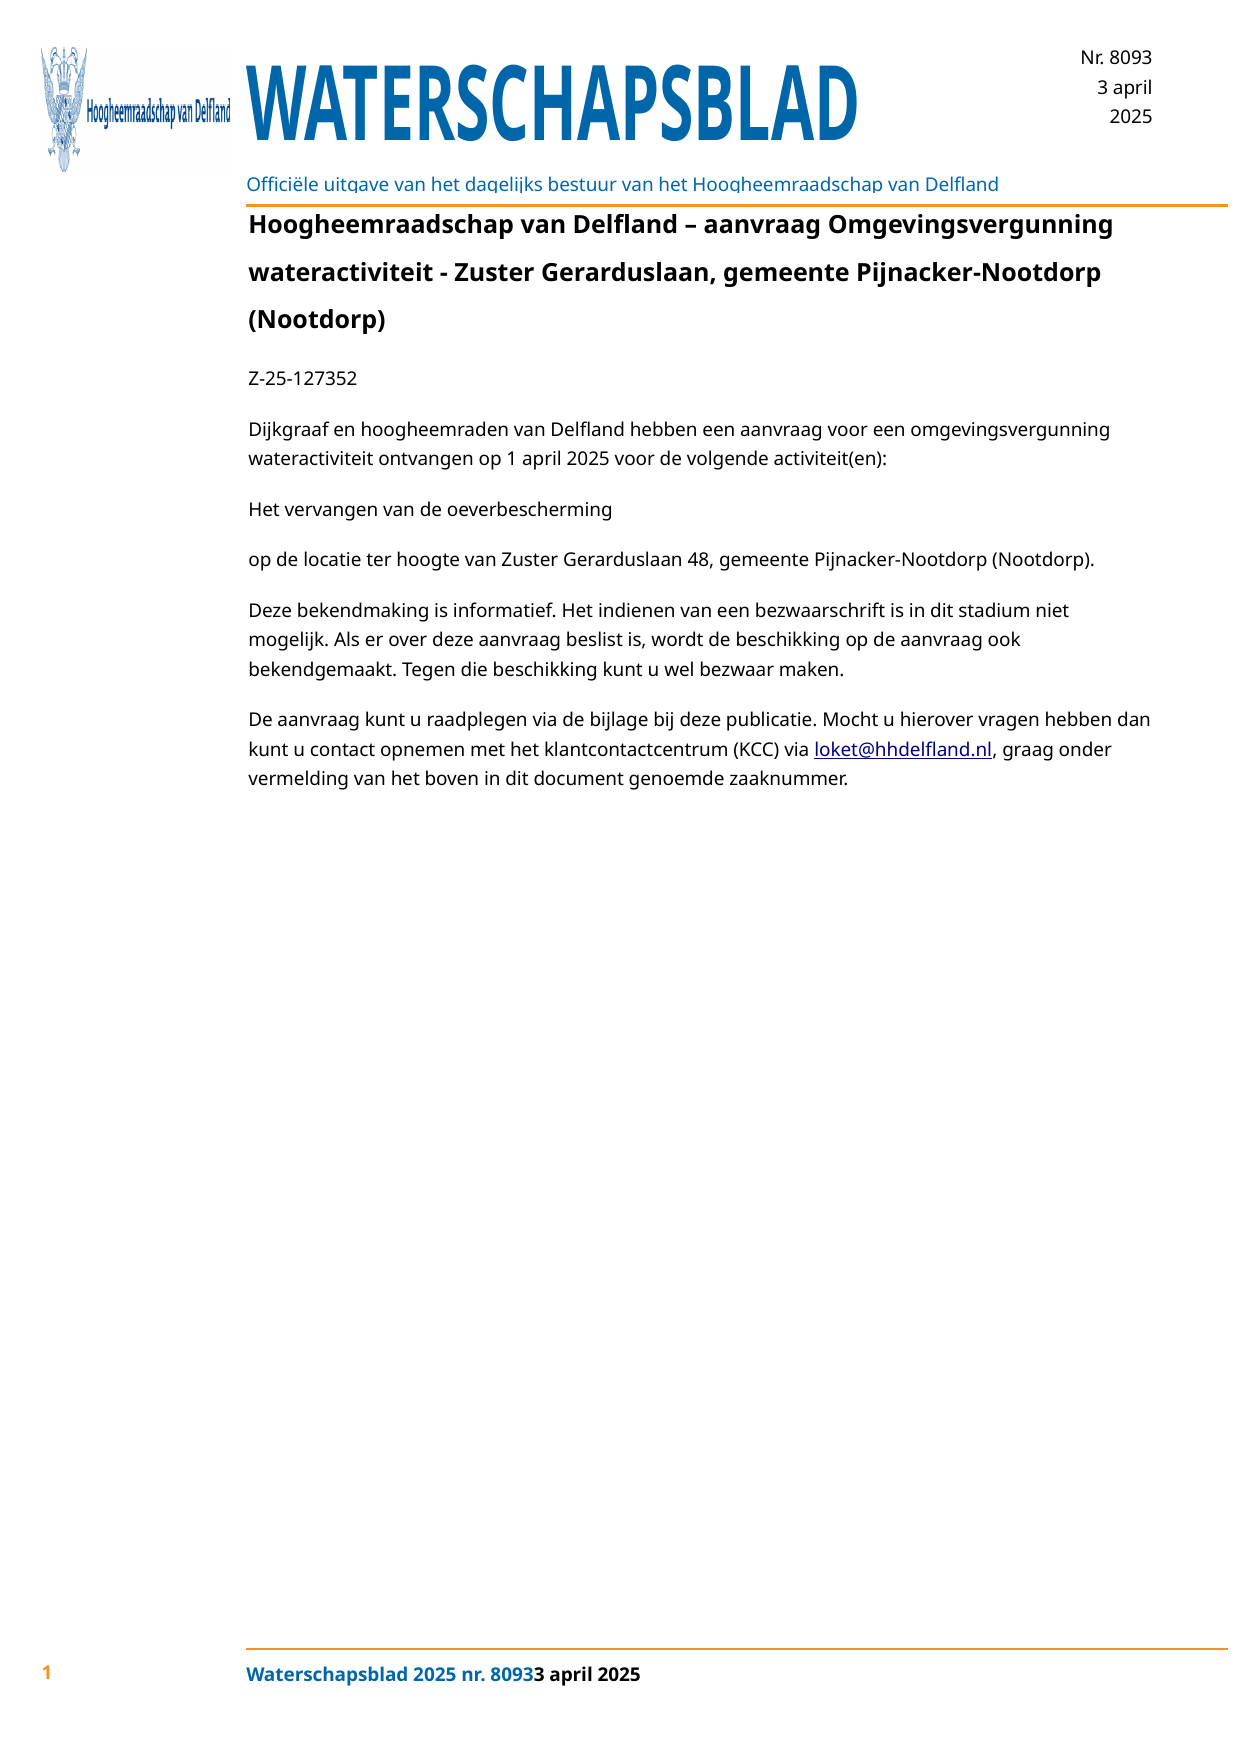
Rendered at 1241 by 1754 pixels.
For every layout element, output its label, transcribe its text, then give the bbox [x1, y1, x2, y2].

text Deze bekendmaking is informatief. Het indienen van een bezwaarschrift is in dit stadium niet mogelijk. Als er over deze aanvraag beslist is, wordt de beschikking op de aanvraag ook bekendgemaakt. Tegen die beschikking kunt u wel bezwaar maken. [248, 597, 1152, 682]
text Dijkgraaf en hoogheemraden van Delfland hebben een aanvraag voor een omgevingsvergunning wateractiviteit ontvangen op 1 april 2025 voor de volgende activiteit(en): [248, 416, 1152, 471]
text op de locatie ter hoogte van Zuster Gerarduslaan 48, gemeente Pijnacker-Nootdorp (Nootdorp). [248, 546, 1152, 572]
text De aanvraag kunt u raadplegen via de bijlage bij deze publicatie. Mocht u hierover vragen hebben dan kunt u contact opnemen met het klantcontactcentrum (KCC) via loket@hhdelfland.nl, graag onder vermelding van het boven in dit document genoemde zaaknummer. [248, 706, 1152, 791]
picture [41, 47, 231, 172]
text Z-25-127352 [248, 366, 1152, 391]
text Hoogheemraadschap van Delfland – aanvraag Omgevingsvergunning wateractiviteit - Zuster Gerarduslaan, gemeente Pijnacker-Nootdorp (Nootdorp) [248, 207, 1152, 336]
text Het vervangen van de oeverbescherming [248, 496, 1152, 522]
